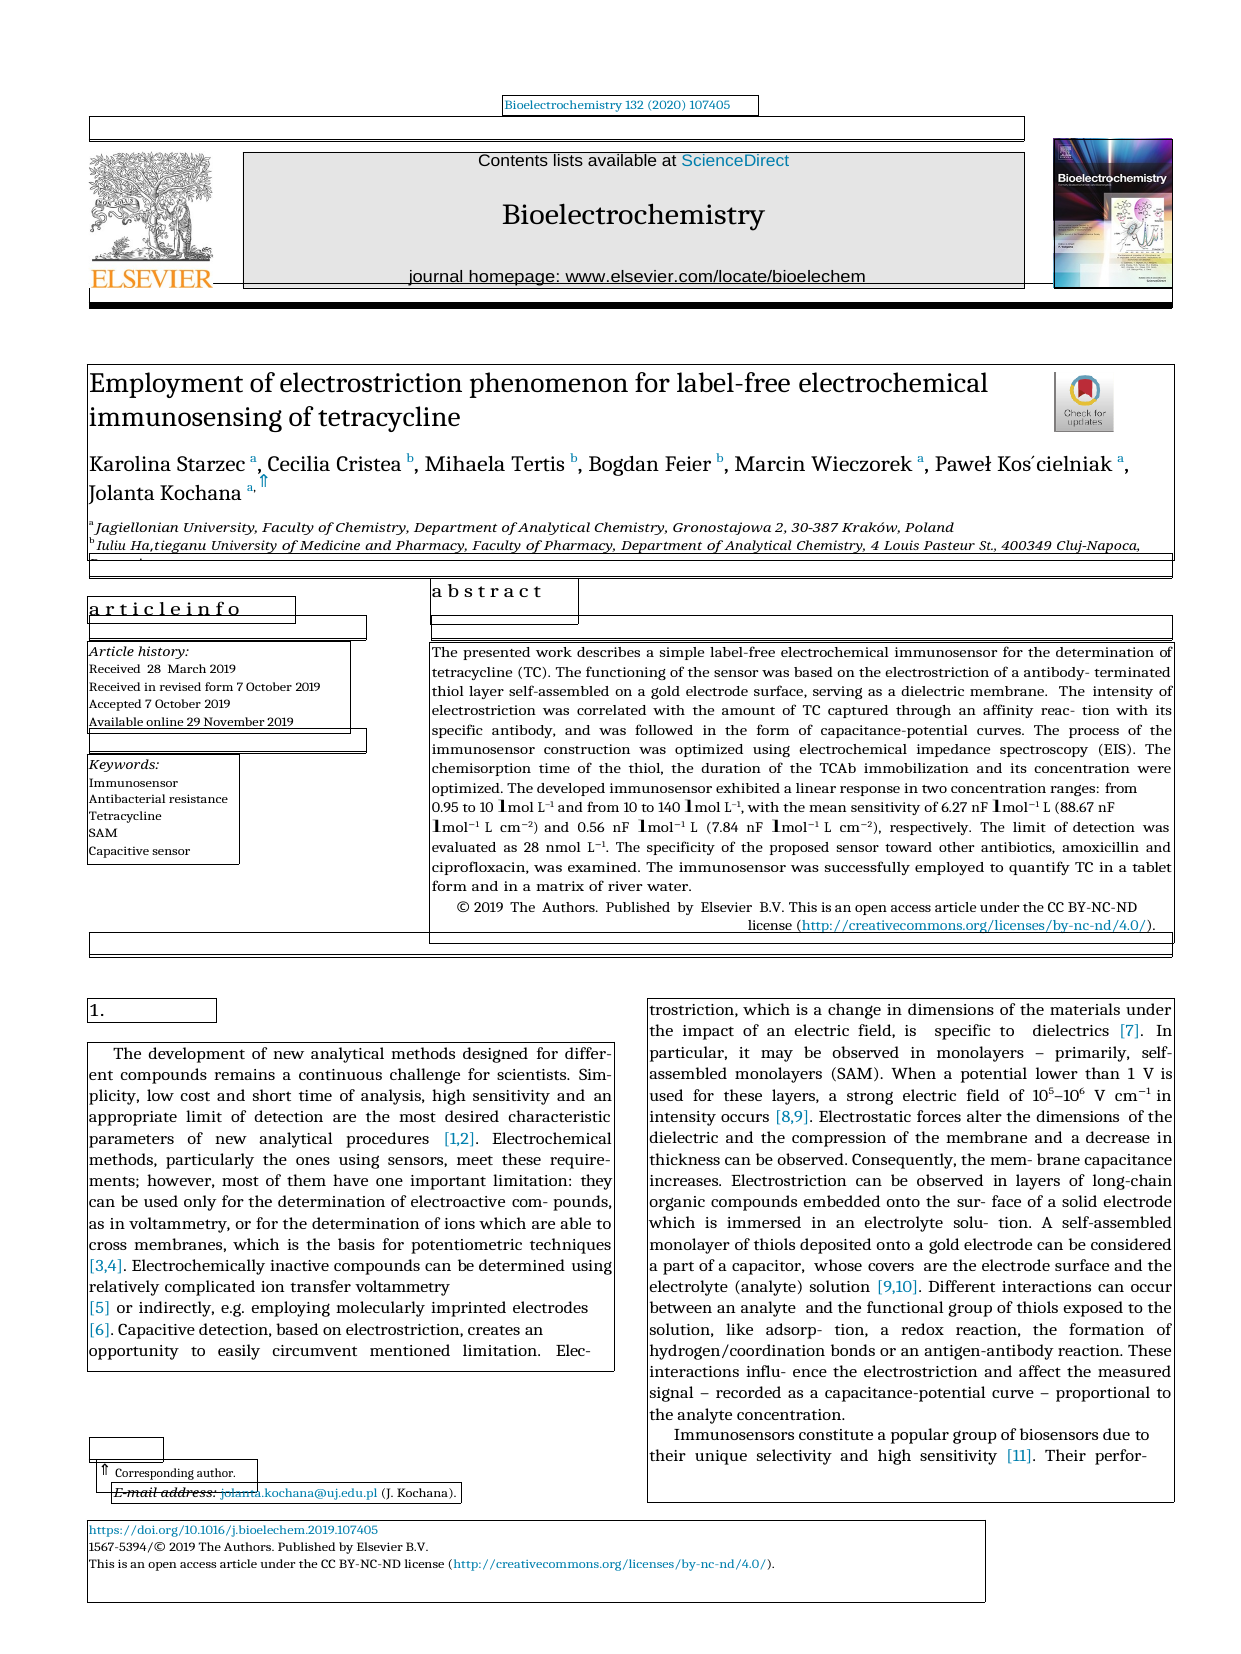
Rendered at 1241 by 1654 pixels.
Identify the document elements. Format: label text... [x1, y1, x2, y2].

picture [489, 1559, 494, 1570]
text Received in revised form 7 October 2019 Accepted 7 October 2019 [89, 680, 350, 712]
picture [1054, 372, 1114, 432]
picture [801, 920, 807, 928]
picture [206, 1529, 214, 1534]
text The development of new analytical methods designed for differ- ent compounds remains a continuous challenge for scientists. Sim- plicity, low cost and short time of analysis, high sensitivity and an appropriate limit of detection are the most desired characteristic parameters of new analytical procedures [1,2]. Electrochemical methods, particularly the ones using sensors, meet these require- ments; however, most of them have one important limitation: they can be used only for the determination of electroactive com- pounds, as in voltammetry, or for the determination of ions which are able to cross membranes, which is the basis for potentiometric techniques [3,4]. Electrochemically inactive compounds can be determined using relatively complicated ion transfer voltammetry [89, 1044, 612, 1297]
text [6]. Capacitive detection, based on electrostriction, creates an opportunity to easily circumvent mentioned limitation. Elec- [89, 1320, 614, 1360]
text b Iuliu Ha,tieganu University of Medicine and Pharmacy, Faculty of Pharmacy, Department of Analytical Chemistry, 4 Louis Pasteur St., 400349 Cluj-Napoca, Romania [89, 536, 1174, 560]
picture [124, 1525, 129, 1536]
text Jolanta Kochana a,⇑ [89, 476, 1174, 506]
picture [717, 453, 722, 462]
text Contents lists available at ScienceDirect [399, 153, 868, 170]
picture [106, 1528, 112, 1537]
picture [760, 1559, 765, 1570]
picture [869, 923, 875, 930]
picture [694, 101, 701, 109]
text Available online 29 November 2019 [89, 714, 350, 728]
picture [88, 151, 214, 288]
picture [279, 1525, 286, 1534]
text Bioelectrochemistry [399, 198, 868, 231]
picture [506, 101, 513, 107]
picture [751, 1560, 758, 1568]
text 1. Introduction [89, 999, 216, 1022]
text Immunosensors constitute a popular group of biosensors due to [673, 1426, 1174, 1444]
text their unique selectivity and high sensitivity [11]. Their perfor- [649, 1446, 1174, 1465]
picture [267, 1528, 278, 1534]
text Received 28 March 2019 [89, 662, 350, 677]
text Karolina Starzec a, Cecilia Cristea b, Mihaela Tertis b, Bogdan Feier b, Marcin Wieczorek a, Paweł Kos´cielniak a, [89, 453, 1174, 476]
text Bioelectrochemistry 132 (2020) 107405 [504, 98, 758, 112]
picture [987, 920, 993, 932]
text lmol-1 L cm-2) and 0.56 nF lmol-1 L (7.84 nF lmol-1 L cm-2), respectively. The limit of detection was evaluated as 28 nmol L-1. The specificity of the proposed sensor toward other antibiotics, amoxicillin and ciprofloxacin, was examined. The immunosensor was successfully employed to quantify TC in a tablet form and in a matrix of river water. [432, 816, 1172, 895]
picture [675, 1559, 680, 1570]
text Keywords: Immunosensor Antibacterial resistance Tetracycline [89, 756, 239, 824]
picture [613, 103, 622, 112]
text SAM [89, 827, 239, 841]
text Capacitive sensor [89, 844, 239, 859]
picture [348, 1488, 354, 1497]
text ⇑ Corresponding author. [98, 1460, 257, 1482]
text Article history: [89, 643, 350, 660]
text © 2019 The Authors. Published by Elsevier B.V. This is an open access article under the CC BY-NC-ND [456, 897, 1174, 916]
picture [571, 453, 576, 462]
text a b s t r a c t [432, 581, 578, 602]
picture [622, 1559, 627, 1570]
text E-mail address: jolanta.kochana@uj.edu.pl (J. Kochana). [113, 1484, 461, 1501]
picture [1112, 920, 1118, 932]
picture [225, 1525, 230, 1536]
text trostriction, which is a change in dimensions of the materials under the impact of an electric field, is specific to dielectrics [7]. In particular, it may be observed in monolayers – primarily, self- assembled monolayers (SAM). When a potential lower than 1 V is used for these layers, a strong electric field of 105–106 V cm-1 in intensity occurs [8,9]. Electrostatic forces alter the dimensions of the dielectric and the compression of the membrane and a decrease in thickness can be observed. Consequently, the mem- brane capacitance increases. Electrostriction can be observed in layers of long-chain organic compounds embedded onto the sur- face of a solid electrode which is immersed in an electrolyte solu- tion. A self-assembled monolayer of thiols deposited onto a gold electrode can be considered a part of a capacitor, whose covers are the electrode surface and the electrolyte (analyte) solution [9,10]. Different interactions can occur between an analyte and the functional group of thiols exposed to the solution, like adsorp- tion, a redox reaction, the formation of hydrogen/coordination bonds or an antigen-antibody reaction. These interactions influ- ence the electrostriction and affect the measured signal – recorded as a capacitance-potential curve – proportional to the analyte concentration. [649, 1001, 1172, 1424]
picture [308, 1526, 321, 1534]
text https://doi.org/10.1016/j.bioelechem.2019.107405 [89, 1523, 985, 1537]
picture [482, 1559, 487, 1570]
text 1567-5394/© 2019 The Authors. Published by Elsevier B.V. [89, 1538, 985, 1556]
picture [469, 1562, 477, 1571]
picture [189, 1526, 196, 1534]
picture [834, 920, 840, 932]
text Employment of electrostriction phenomenon for label-free electrochemical immunosensing of tetracycline [89, 367, 1024, 434]
text [5] or indirectly, e.g. employing molecularly imprinted electrodes [89, 1299, 614, 1318]
text b Iuliu Ha,tieganu University of Medicine and Pharmacy, Faculty of Pharmacy, Department of Analytical Chemistry, 4 Louis Pasteur St., 400349 Cluj-Napoca, Romania [90, 554, 1172, 560]
picture [1045, 920, 1051, 932]
picture [327, 1526, 333, 1534]
text The presented work describes a simple label-free electrochemical immunosensor for the determination of tetracycline (TC). The functioning of the sensor was based on the electrostriction of a antibody- terminated thiol layer self-assembled on a gold electrode surface, serving as a dielectric membrane. The intensity of electrostriction was correlated with the amount of TC captured through an affinity reac- tion with its specific antibody, and was followed in the form of capacitance-potential curves. The process of the immunosensor construction was optimized using electrochemical impedance spectroscopy (EIS). The chemisorption time of the thiol, the duration of the TCAb immobilization and its concentration were optimized. The developed immunosensor exhibited a linear response in two concentration ranges: from [432, 644, 1172, 797]
picture [1055, 140, 1172, 287]
picture [559, 1562, 566, 1568]
picture [131, 1525, 136, 1536]
text a Jagiellonian University, Faculty of Chemistry, Department of Analytical Chemistry, Gronostajowa 2, 30-387 Kraków, Poland [89, 518, 1174, 536]
picture [571, 1562, 578, 1568]
text 0.95 to 10 lmol L–1 and from 10 to 140 lmol L–1, with the mean sensitivity of 6.27 nF lmol-1 L (88.67 nF [432, 799, 1174, 816]
picture [318, 1491, 325, 1497]
picture [178, 1525, 183, 1536]
text license (http://creativecommons.org/licenses/by-nc-nd/4.0/). [748, 917, 1174, 934]
text This is an open access article under the CC BY-NC-ND license (http://creativecommons.org/licenses/by-nc-nd/4.0/). [89, 1558, 985, 1572]
text [90, 616, 295, 620]
picture [363, 1526, 370, 1534]
picture [366, 1491, 372, 1500]
picture [735, 1559, 740, 1570]
picture [1139, 920, 1145, 932]
text a r t i c l e i n f o [89, 599, 295, 615]
picture [499, 1562, 507, 1568]
text journal homepage: www.elsevier.com/locate/bioelechem [406, 266, 868, 283]
picture [355, 1491, 362, 1497]
picture [842, 920, 848, 932]
picture [372, 1526, 377, 1534]
picture [724, 101, 729, 109]
